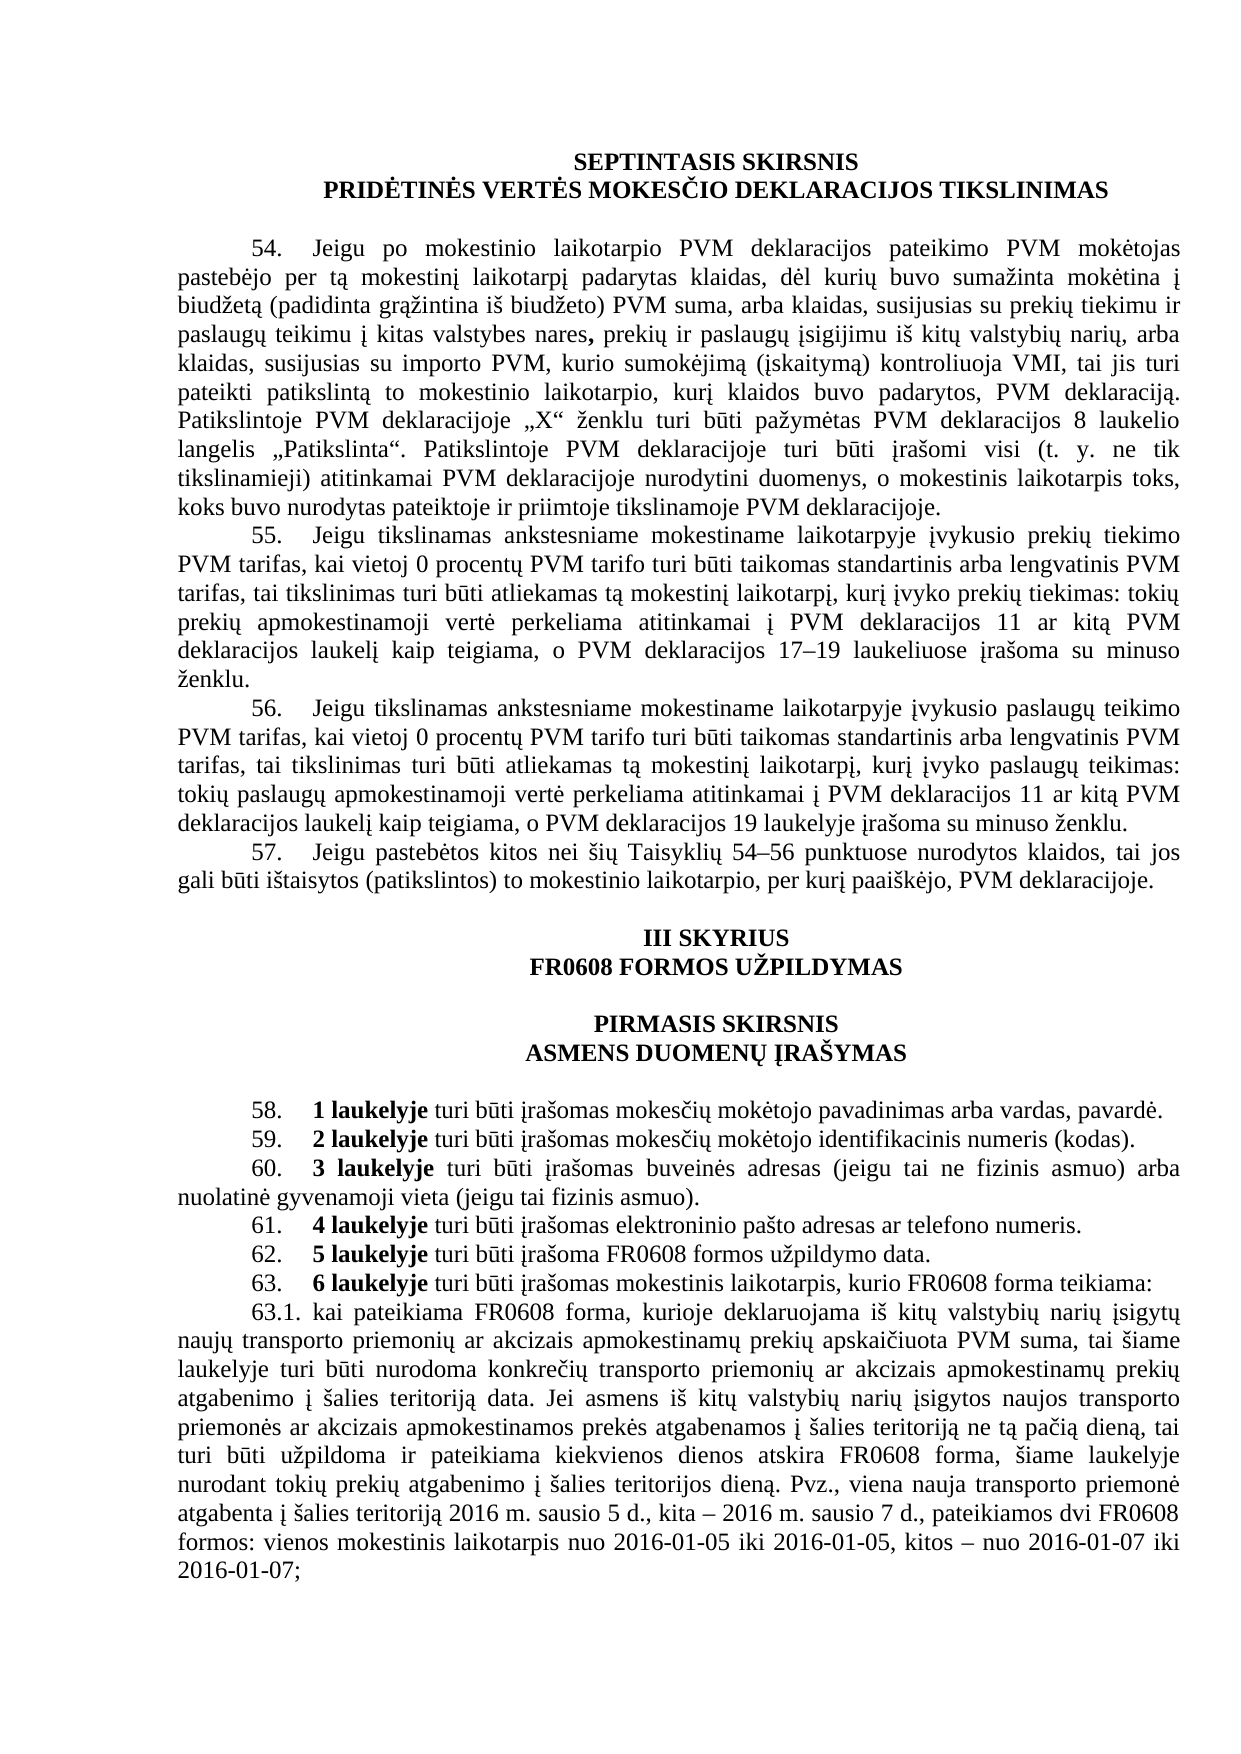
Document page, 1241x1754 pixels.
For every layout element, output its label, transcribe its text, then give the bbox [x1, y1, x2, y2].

text 54. Jeigu po mokestinio laikotarpio PVM deklaracijos pateikimo PVM mokėtojas pastebėjo per tą mokestinį laikotarpį padarytas klaidas, dėl kurių buvo sumažinta mokėtina į biudžetą (padidinta grąžintina iš biudžeto) PVM suma, arba klaidas, susijusias su prekių tiekimu ir paslaugų teikimu į kitas valstybes nares, prekių ir paslaugų įsigijimu iš kitų valstybių narių, arba klaidas, susijusias su importo PVM, kurio sumokėjimą (įskaitymą) kontroliuoja VMI, tai jis turi pateikti patikslintą to mokestinio laikotarpio, kurį klaidos buvo padarytos, PVM deklaraciją. Patikslintoje PVM deklaracijoje „X“ ženklu turi būti pažymėtas PVM deklaracijos 8 laukelio langelis „Patikslinta“. Patikslintoje PVM deklaracijoje turi būti įrašomi visi (t. y. ne tik tikslinamieji) atitinkamai PVM deklaracijoje nurodytini duomenys, o mokestinis laikotarpis toks, koks buvo nurodytas pateiktoje ir priimtoje tikslinamoje PVM deklaracijoje. [177, 233, 1181, 521]
text SEPTINTASIS SKIRSNIS [177, 147, 1181, 176]
text 56. Jeigu tikslinamas ankstesniame mokestiname laikotarpyje įvykusio paslaugų teikimo PVM tarifas, kai vietoj 0 procentų PVM tarifo turi būti taikomas standartinis arba lengvatinis PVM tarifas, tai tikslinimas turi būti atliekamas tą mokestinį laikotarpį, kurį įvyko paslaugų teikimas: tokių paslaugų apmokestinamoji vertė perkeliama atitinkamai į PVM deklaracijos 11 ar kitą PVM deklaracijos laukelį kaip teigiama, o PVM deklaracijos 19 laukelyje įrašoma su minuso ženklu. [177, 693, 1181, 837]
text 63.1. kai pateikiama FR0608 forma, kurioje deklaruojama iš kitų valstybių narių įsigytų naujų transporto priemonių ar akcizais apmokestinamų prekių apskaičiuota PVM suma, tai šiame laukelyje turi būti nurodoma konkrečių transporto priemonių ar akcizais apmokestinamų prekių atgabenimo į šalies teritoriją data. Jei asmens iš kitų valstybių narių įsigytos naujos transporto priemonės ar akcizais apmokestinamos prekės atgabenamos į šalies teritoriją ne tą pačią dieną, tai turi būti užpildoma ir pateikiama kiekvienos dienos atskira FR0608 forma, šiame laukelyje nurodant tokių prekių atgabenimo į šalies teritorijos dieną. Pvz., viena nauja transporto priemonė atgabenta į šalies teritoriją 2016 m. sausio 5 d., kita – 2016 m. sausio 7 d., pateikiamos dvi FR0608 formos: vienos mokestinis laikotarpis nuo 2016-01-05 iki 2016-01-05, kitos – nuo 2016-01-07 iki 2016-01-07; [177, 1297, 1181, 1584]
text 62. 5 laukelyje turi būti įrašoma FR0608 formos užpildymo data. [177, 1239, 1181, 1268]
text FR0608 FORMOS UŽPILDYMAS [177, 952, 1181, 981]
text PIRMASIS SKIRSNIS [177, 1009, 1181, 1038]
text 61. 4 laukelyje turi būti įrašomas elektroninio pašto adresas ar telefono numeris. [177, 1211, 1181, 1239]
text 58. 1 laukelyje turi būti įrašomas mokesčių mokėtojo pavadinimas arba vardas, pavardė. [177, 1096, 1181, 1124]
text 60. 3 laukelyje turi būti įrašomas buveinės adresas (jeigu tai ne fizinis asmuo) arba nuolatinė gyvenamoji vieta (jeigu tai fizinis asmuo). [177, 1153, 1181, 1211]
text 63. 6 laukelyje turi būti įrašomas mokestinis laikotarpis, kurio FR0608 forma teikiama: [177, 1268, 1181, 1297]
text 57. Jeigu pastebėtos kitos nei šių Taisyklių 54–56 punktuose nurodytos klaidos, tai jos gali būti ištaisytos (patikslintos) to mokestinio laikotarpio, per kurį paaiškėjo, PVM deklaracijoje. [177, 837, 1181, 894]
text ASMENS DUOMENŲ ĮRAŠYMAS [177, 1038, 1181, 1067]
text 55. Jeigu tikslinamas ankstesniame mokestiname laikotarpyje įvykusio prekių tiekimo PVM tarifas, kai vietoj 0 procentų PVM tarifo turi būti taikomas standartinis arba lengvatinis PVM tarifas, tai tikslinimas turi būti atliekamas tą mokestinį laikotarpį, kurį įvyko prekių tiekimas: tokių prekių apmokestinamoji vertė perkeliama atitinkamai į PVM deklaracijos 11 ar kitą PVM deklaracijos laukelį kaip teigiama, o PVM deklaracijos 17–19 laukeliuose įrašoma su minuso ženklu. [177, 521, 1181, 693]
text III SKYRIUS [177, 923, 1181, 952]
text PRIDĖTINĖS VERTĖS MOKESČIO DEKLARACIJOS TIKSLINIMAS [177, 176, 1181, 204]
text 59. 2 laukelyje turi būti įrašomas mokesčių mokėtojo identifikacinis numeris (kodas). [177, 1124, 1181, 1153]
